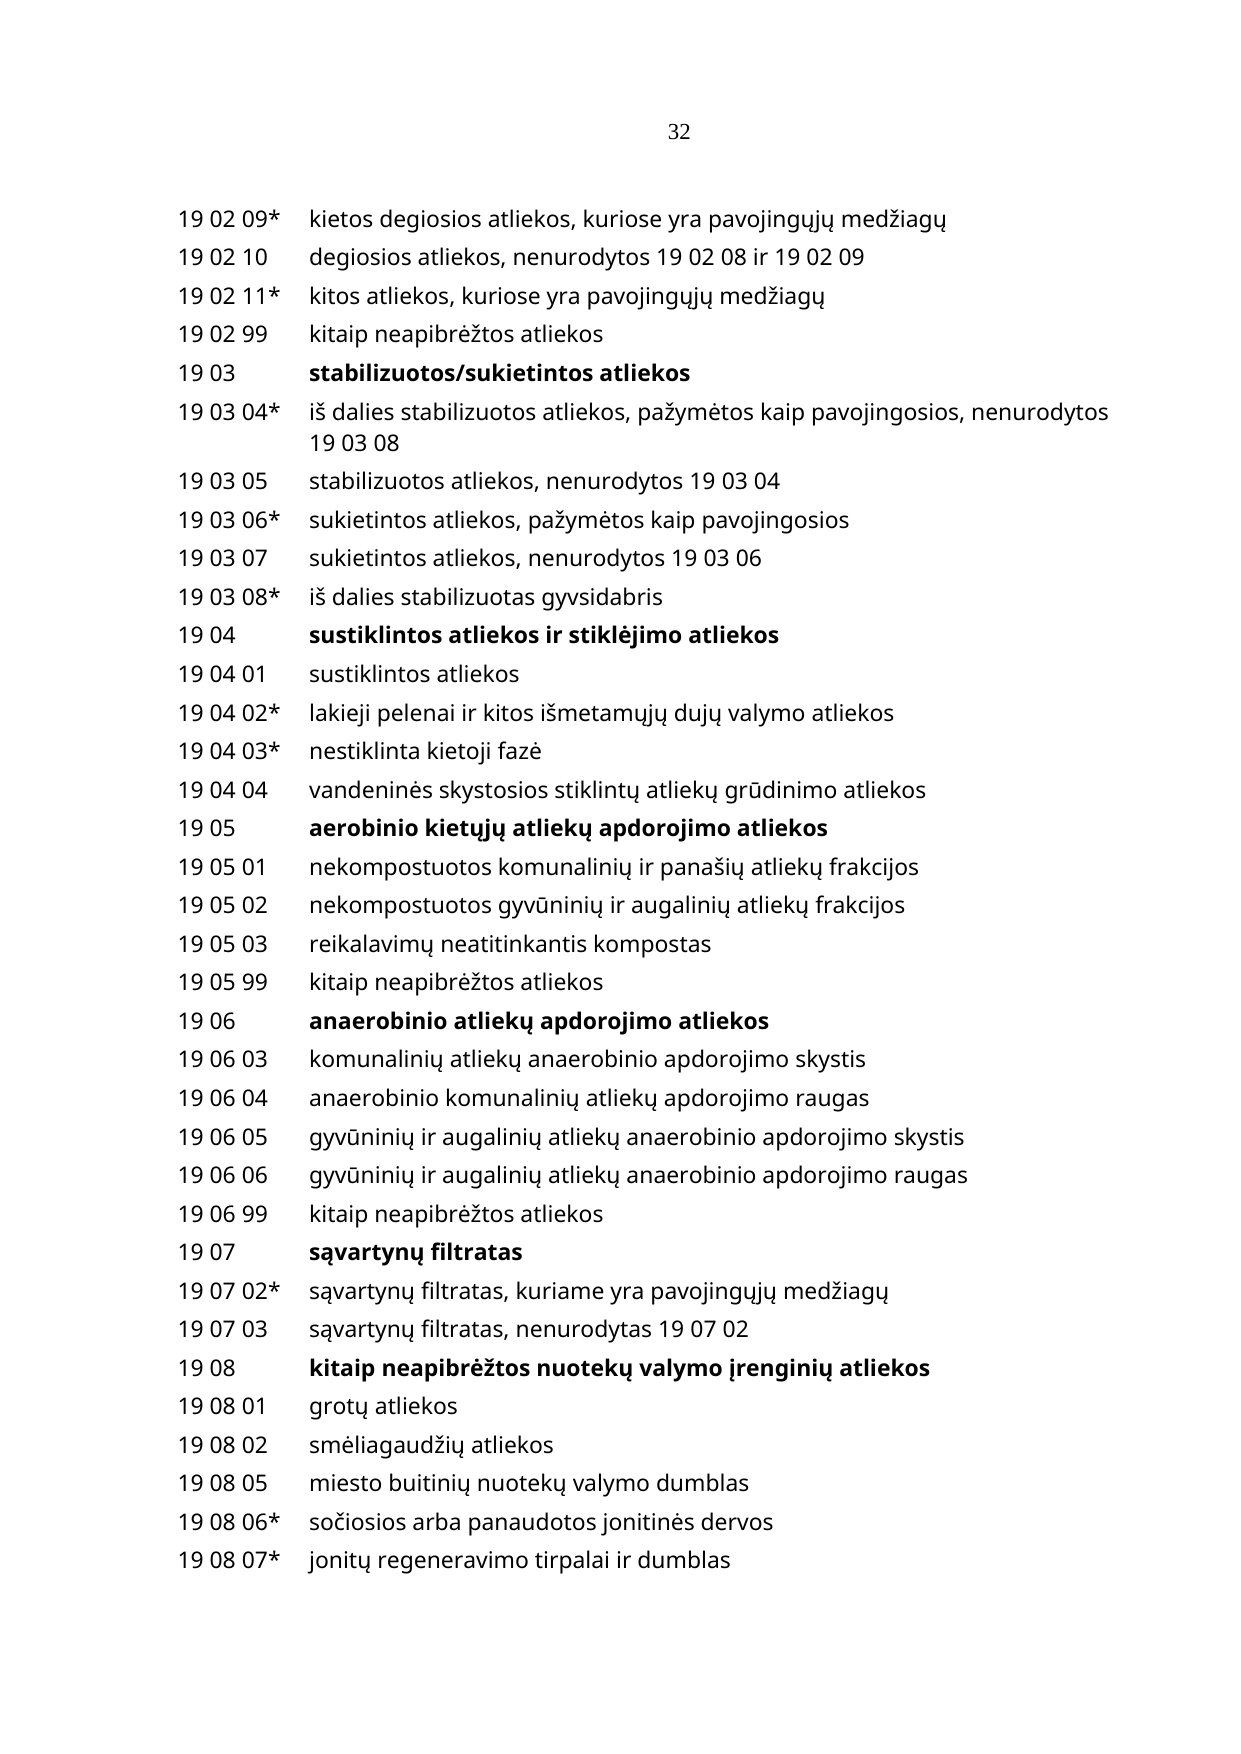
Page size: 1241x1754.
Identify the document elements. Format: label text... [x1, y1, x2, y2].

table_cell grotų atliekos [309, 1383, 1181, 1422]
table_cell iš dalies stabilizuotos atliekos, pažymėtos kaip pavojingosios, nenurodytos 19 03 08 [309, 388, 1181, 458]
table_cell iš dalies stabilizuotas gyvsidabris [309, 574, 1181, 612]
table_cell 19 07 02* [177, 1268, 309, 1306]
table_cell sustiklintos atliekos [309, 651, 1181, 689]
table_cell 19 07 [177, 1229, 309, 1267]
table_cell 19 03 07 [177, 535, 309, 574]
table_cell 19 08 [177, 1345, 309, 1383]
table_cell 19 02 10 [177, 234, 309, 273]
table_cell 19 04 [177, 612, 309, 651]
table_cell kitos atliekos, kuriose yra pavojingųjų medžiagų [309, 273, 1181, 311]
table_cell kitaip neapibrėžtos nuotekų valymo įrenginių atliekos [309, 1345, 1181, 1383]
table_cell 19 06 03 [177, 1036, 309, 1075]
table_cell 19 06 05 [177, 1113, 309, 1152]
table_cell nekompostuotos gyvūninių ir augalinių atliekų frakcijos [309, 882, 1181, 921]
table_cell smėliagaudžių atliekos [309, 1422, 1181, 1460]
table_cell 19 03 08* [177, 574, 309, 612]
table_cell [177, 1576, 309, 1583]
table_cell sąvartynų filtratas [309, 1229, 1181, 1267]
table_cell 19 05 03 [177, 921, 309, 959]
table_cell 19 07 03 [177, 1306, 309, 1344]
table_cell stabilizuotos/sukietintos atliekos [309, 350, 1181, 388]
table_cell 19 05 99 [177, 959, 309, 998]
table_cell 19 08 05 [177, 1460, 309, 1499]
table_cell sočiosios arba panaudotos jonitinės dervos [309, 1499, 1181, 1537]
table_cell nestiklinta kietoji fazė [309, 728, 1181, 766]
table_cell gyvūninių ir augalinių atliekų anaerobinio apdorojimo raugas [309, 1152, 1181, 1190]
table_cell [309, 1576, 1181, 1583]
table_cell 19 04 02* [177, 689, 309, 728]
table_cell lakieji pelenai ir kitos išmetamųjų dujų valymo atliekos [309, 689, 1181, 728]
table_cell 19 03 04* [177, 388, 309, 458]
table_cell 19 04 03* [177, 728, 309, 766]
table_cell anaerobinio atliekų apdorojimo atliekos [309, 998, 1181, 1036]
table_cell 19 05 [177, 805, 309, 843]
table_cell 19 06 06 [177, 1152, 309, 1190]
table_cell 19 03 [177, 350, 309, 388]
table_cell stabilizuotos atliekos, nenurodytos 19 03 04 [309, 458, 1181, 497]
table_cell kitaip neapibrėžtos atliekos [309, 1190, 1181, 1229]
table_cell 19 02 09* [177, 196, 309, 234]
table_cell sustiklintos atliekos ir stiklėjimo atliekos [309, 612, 1181, 651]
table_cell 19 03 06* [177, 497, 309, 535]
table_cell gyvūninių ir augalinių atliekų anaerobinio apdorojimo skystis [309, 1113, 1181, 1152]
table_cell vandeninės skystosios stiklintų atliekų grūdinimo atliekos [309, 766, 1181, 805]
table_cell nekompostuotos komunalinių ir panašių atliekų frakcijos [309, 844, 1181, 882]
table_cell 19 04 04 [177, 766, 309, 805]
table_cell 19 02 99 [177, 311, 309, 350]
table_cell kietos degiosios atliekos, kuriose yra pavojingųjų medžiagų [309, 196, 1181, 234]
table_cell 19 02 11* [177, 273, 309, 311]
table_cell 19 06 99 [177, 1190, 309, 1229]
table_cell 19 08 01 [177, 1383, 309, 1422]
table_cell reikalavimų neatitinkantis kompostas [309, 921, 1181, 959]
table_cell kitaip neapibrėžtos atliekos [309, 959, 1181, 998]
table_cell sukietintos atliekos, pažymėtos kaip pavojingosios [309, 497, 1181, 535]
table_cell anaerobinio komunalinių atliekų apdorojimo raugas [309, 1075, 1181, 1113]
table_cell 19 06 [177, 998, 309, 1036]
table_cell 19 04 01 [177, 651, 309, 689]
table_cell degiosios atliekos, nenurodytos 19 02 08 ir 19 02 09 [309, 234, 1181, 273]
table_cell sąvartynų filtratas, kuriame yra pavojingųjų medžiagų [309, 1268, 1181, 1306]
table_cell 19 08 02 [177, 1422, 309, 1460]
table_cell 19 08 06* [177, 1499, 309, 1537]
table_cell sukietintos atliekos, nenurodytos 19 03 06 [309, 535, 1181, 574]
table_cell 19 06 04 [177, 1075, 309, 1113]
table_cell aerobinio kietųjų atliekų apdorojimo atliekos [309, 805, 1181, 843]
table_cell 19 05 02 [177, 882, 309, 921]
table_cell miesto buitinių nuotekų valymo dumblas [309, 1460, 1181, 1499]
table_cell 19 05 01 [177, 844, 309, 882]
table_cell jonitų regeneravimo tirpalai ir dumblas [309, 1537, 1181, 1576]
table_cell 19 08 07* [177, 1537, 309, 1576]
table_cell 19 03 05 [177, 458, 309, 497]
table_cell komunalinių atliekų anaerobinio apdorojimo skystis [309, 1036, 1181, 1075]
table_cell sąvartynų filtratas, nenurodytas 19 07 02 [309, 1306, 1181, 1344]
table_cell kitaip neapibrėžtos atliekos [309, 311, 1181, 350]
